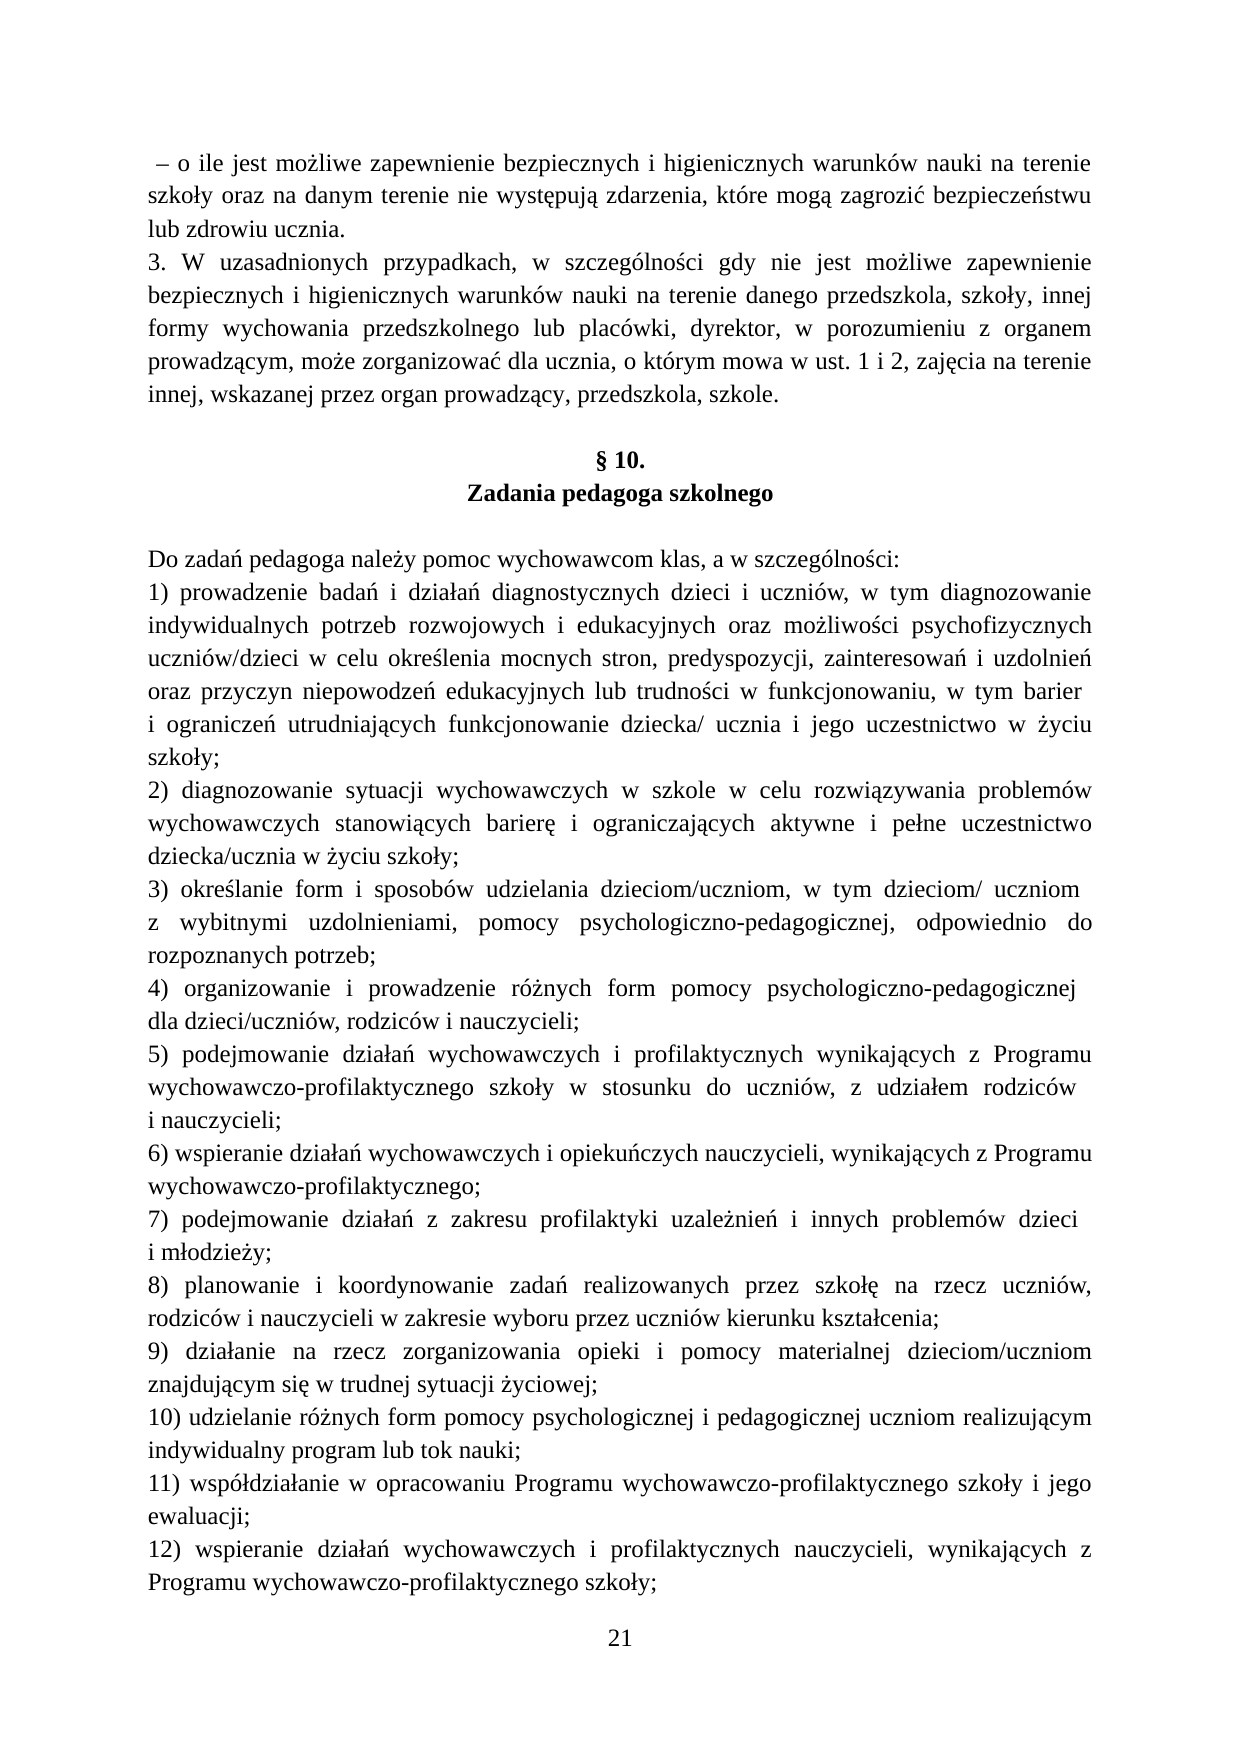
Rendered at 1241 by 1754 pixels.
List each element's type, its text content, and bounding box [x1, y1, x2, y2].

text § 10. [148, 445, 1093, 473]
text 3) określanie form i sposobów udzielania dzieciom/uczniom, w tym dzieciom/ uczniom z wybitnymi uzdolnieniami, pomocy psychologiczno-pedagogicznej, odpowiednio do rozpoznanych potrzeb; [148, 874, 1093, 969]
text 8) planowanie i koordynowanie zadań realizowanych przez szkołę na rzecz uczniów, rodziców i nauczycieli w zakresie wyboru przez uczniów kierunku kształcenia; [148, 1270, 1093, 1332]
text 1) prowadzenie badań i działań diagnostycznych dzieci i uczniów, w tym diagnozowanie indywidualnych potrzeb rozwojowych i edukacyjnych oraz możliwości psychofizycznych uczniów/dzieci w celu określenia mocnych stron, predyspozycji, zainteresowań i uzdolnień oraz przyczyn niepowodzeń edukacyjnych lub trudności w funkcjonowaniu, w tym barier i ograniczeń utrudniających funkcjonowanie dziecka/ ucznia i jego uczestnictwo w życiu szkoły; [148, 577, 1093, 771]
subtitle Zadania pedagoga szkolnego [148, 478, 1093, 507]
text 11) współdziałanie w opracowaniu Programu wychowawczo-profilaktycznego szkoły i jego ewaluacji; [148, 1468, 1093, 1530]
text 7) podejmowanie działań z zakresu profilaktyki uzależnień i innych problemów dzieci i młodzieży; [148, 1204, 1093, 1266]
text 3. W uzasadnionych przypadkach, w szczególności gdy nie jest możliwe zapewnienie bezpiecznych i higienicznych warunków nauki na terenie danego przedszkola, szkoły, innej formy wychowania przedszkolnego lub placówki, dyrektor, w porozumieniu z organem prowadzącym, może zorganizować dla ucznia, o którym mowa w ust. 1 i 2, zajęcia na terenie innej, wskazanej przez organ prowadzący, przedszkola, szkole. [148, 247, 1093, 407]
text 2) diagnozowanie sytuacji wychowawczych w szkole w celu rozwiązywania problemów wychowawczych stanowiących barierę i ograniczających aktywne i pełne uczestnictwo dziecka/ucznia w życiu szkoły; [148, 775, 1093, 870]
text – o ile jest możliwe zapewnienie bezpiecznych i higienicznych warunków nauki na terenie szkoły oraz na danym terenie nie występują zdarzenia, które mogą zagrozić bezpieczeństwu lub zdrowiu ucznia. [148, 148, 1093, 242]
text 6) wspieranie działań wychowawczych i opiekuńczych nauczycieli, wynikających z Programu wychowawczo-profilaktycznego; [148, 1138, 1093, 1200]
text 10) udzielanie różnych form pomocy psychologicznej i pedagogicznej uczniom realizującym indywidualny program lub tok nauki; [148, 1402, 1093, 1464]
text 9) działanie na rzecz zorganizowania opieki i pomocy materialnej dzieciom/uczniom znajdującym się w trudnej sytuacji życiowej; [148, 1336, 1093, 1398]
text 12) wspieranie działań wychowawczych i profilaktycznych nauczycieli, wynikających z Programu wychowawczo-profilaktycznego szkoły; [148, 1534, 1093, 1596]
text 4) organizowanie i prowadzenie różnych form pomocy psychologiczno-pedagogicznej dla dzieci/uczniów, rodziców i nauczycieli; [148, 973, 1093, 1035]
text Do zadań pedagoga należy pomoc wychowawcom klas, a w szczególności: [148, 544, 1093, 573]
text 5) podejmowanie działań wychowawczych i profilaktycznych wynikających z Programu wychowawczo-profilaktycznego szkoły w stosunku do uczniów, z udziałem rodziców i nauczycieli; [148, 1039, 1093, 1134]
